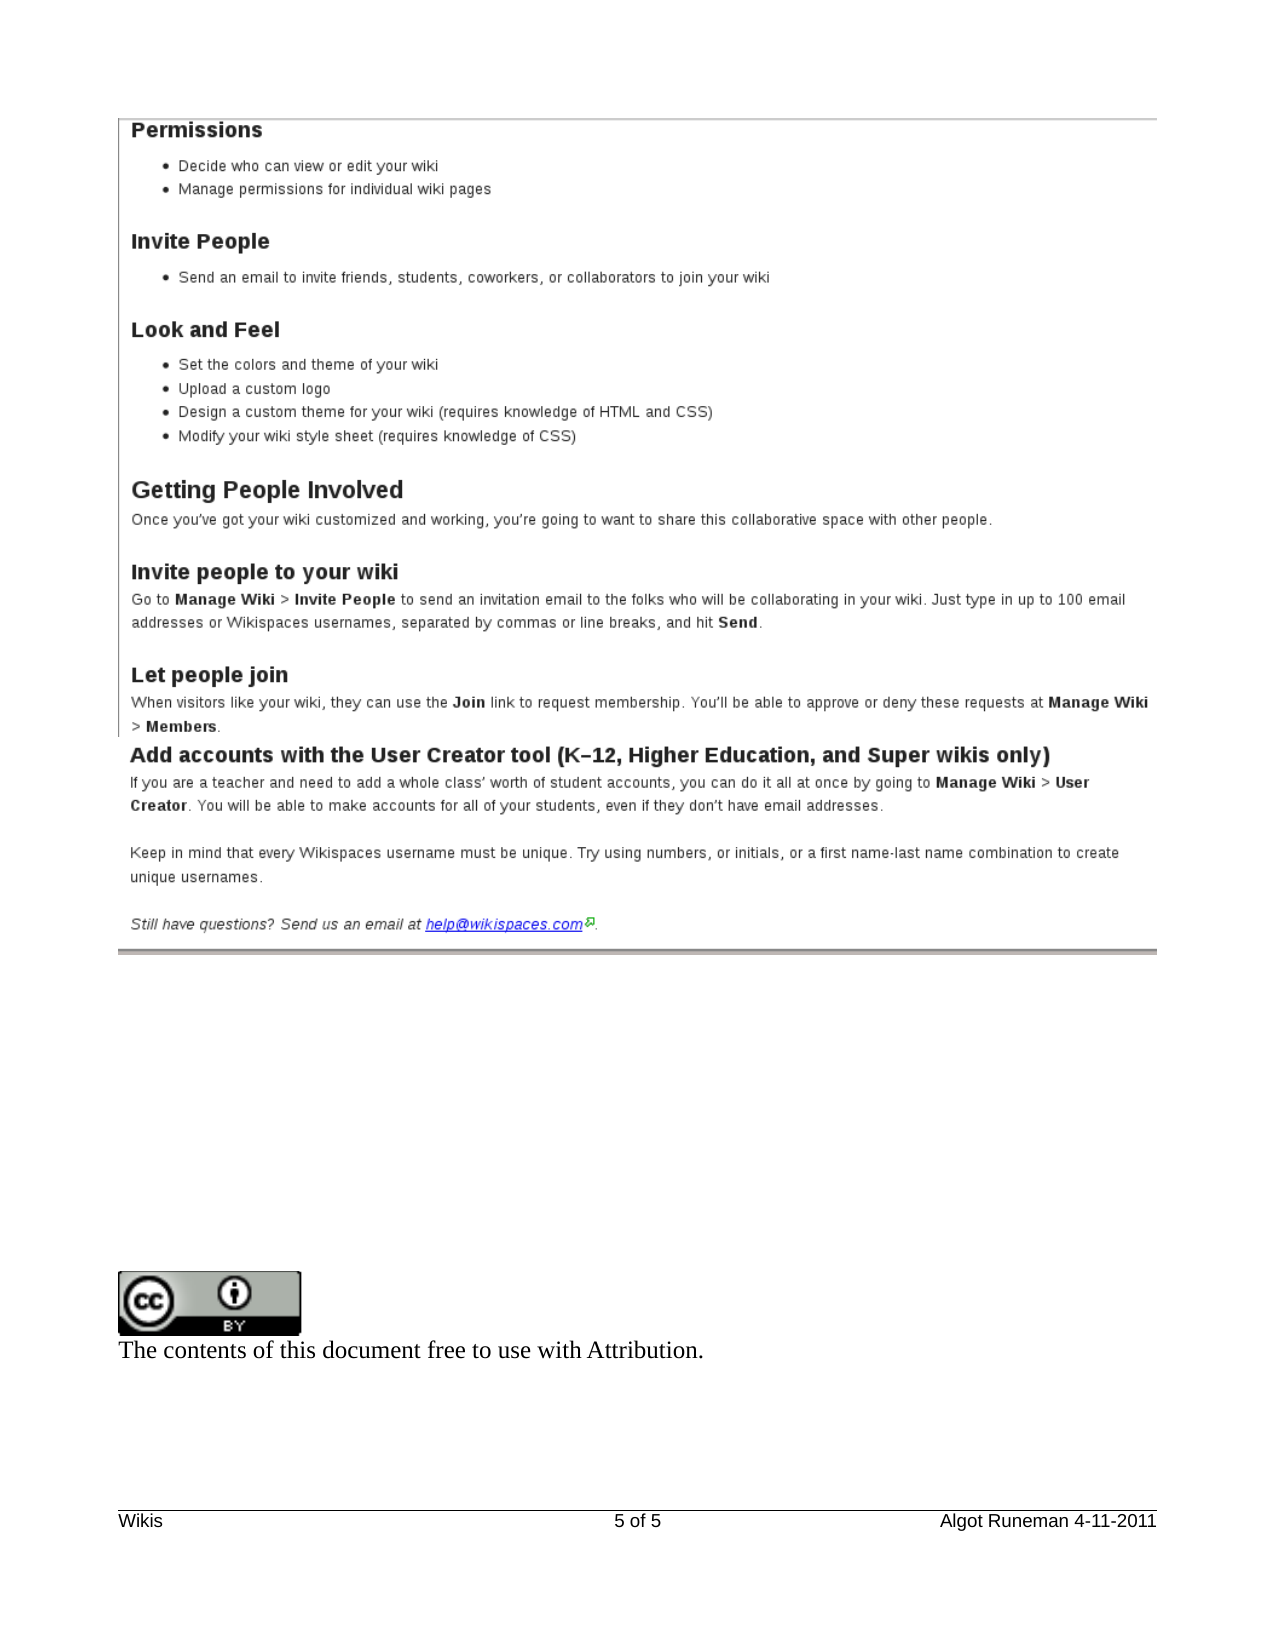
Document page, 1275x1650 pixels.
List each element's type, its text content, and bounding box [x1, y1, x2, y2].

picture [118, 1271, 302, 1336]
text The contents of this document free to use with Attribution. [118, 1336, 1157, 1364]
picture [118, 118, 1157, 955]
